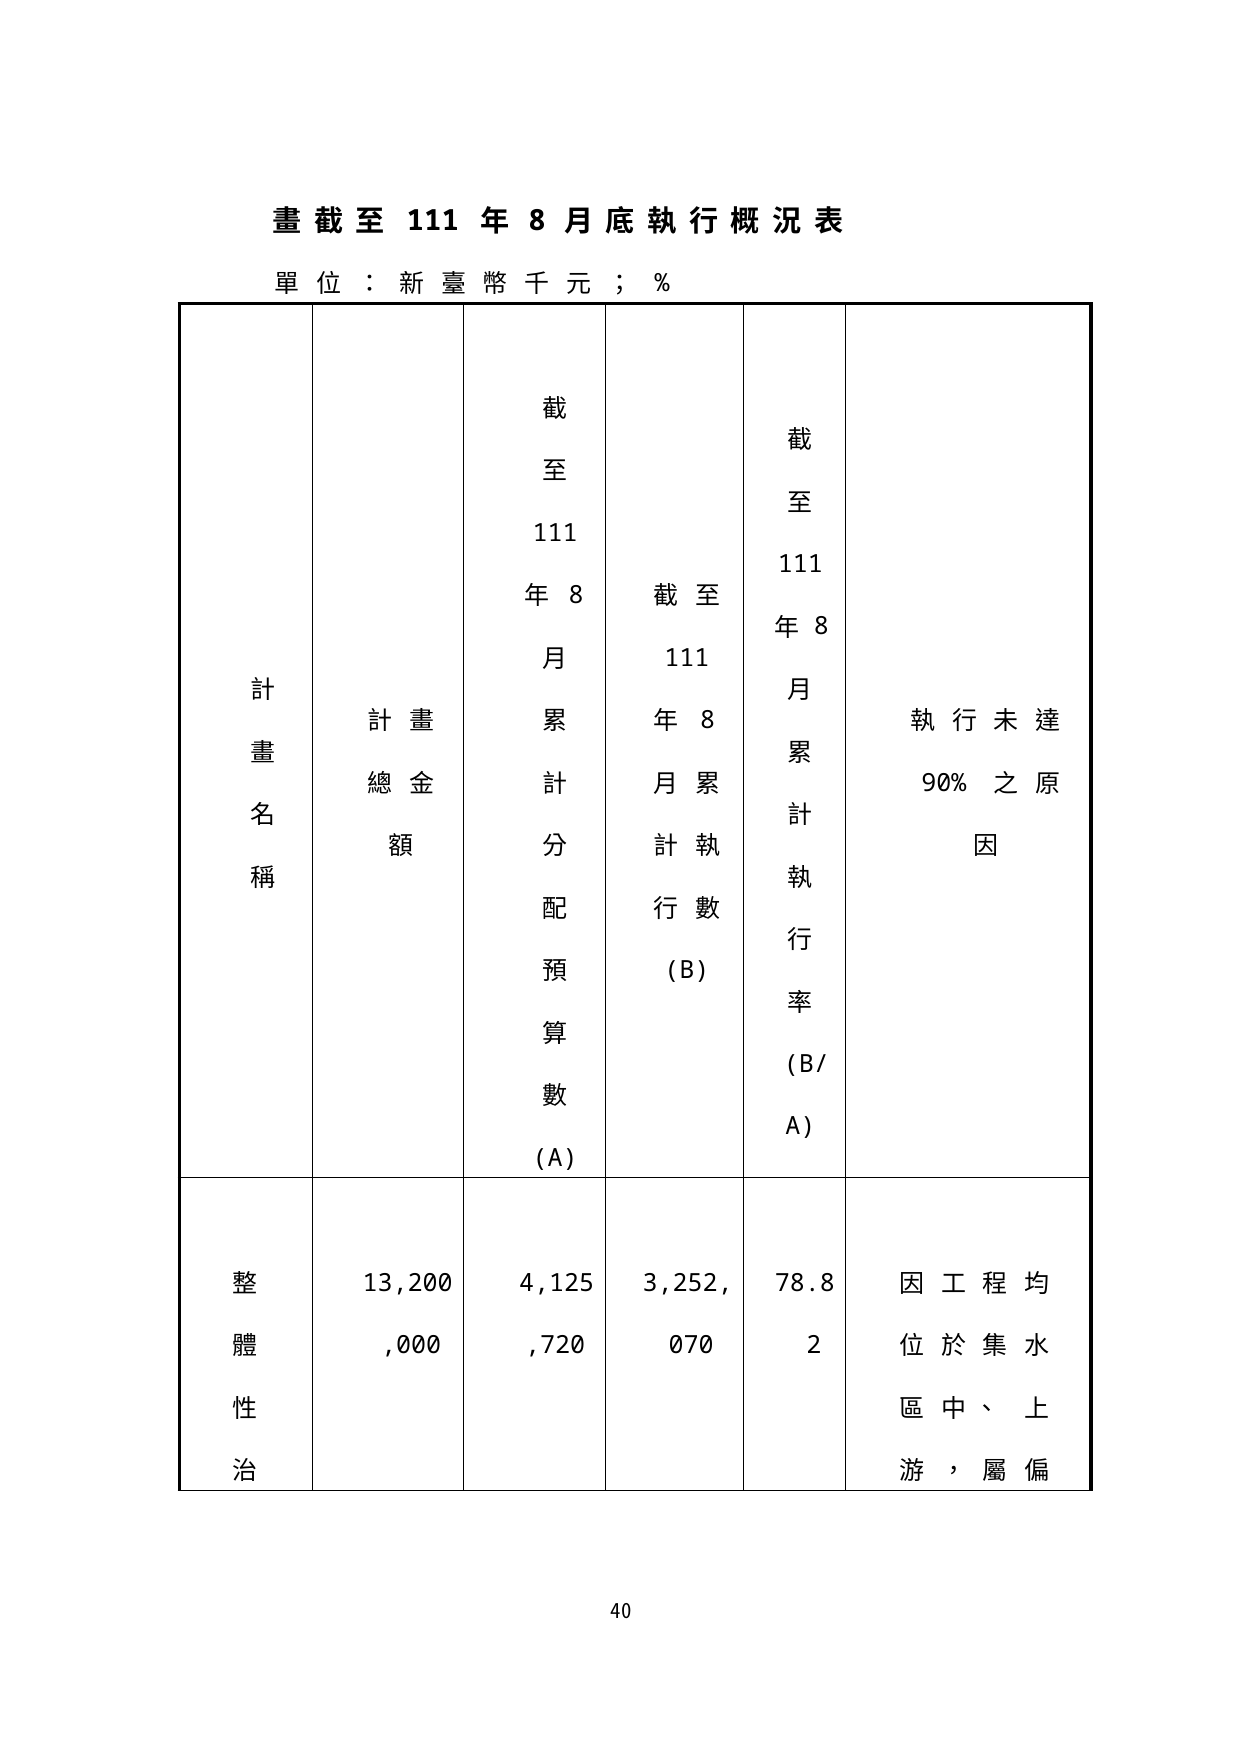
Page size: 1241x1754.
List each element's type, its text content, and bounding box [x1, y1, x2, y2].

table_cell 因工程均位於集水區中、上游，屬偏 [846, 1178, 1089, 1490]
table_header 截至111年8月累計分配預算數(A) [464, 305, 605, 1177]
table_cell 整體性治 [181, 1178, 312, 1490]
text 畫截至111年8月底執行概況表 單位：新臺幣千元；% [168, 177, 1058, 302]
table_header 計畫名稱 [181, 305, 312, 1177]
table_header 截至111年8月累計執行數(B) [606, 305, 743, 1177]
table_header 執行未達90%之原因 [846, 305, 1089, 1177]
table_header 計畫總金額 [313, 305, 463, 1177]
table_header 截至111年8月累計執行率(B/A) [744, 305, 845, 1177]
table_cell 3,252,070 [606, 1178, 743, 1490]
table_cell 78.82 [744, 1178, 845, 1490]
table_cell 13,200,000 [313, 1178, 463, 1490]
table_cell 4,125,720 [464, 1178, 605, 1490]
